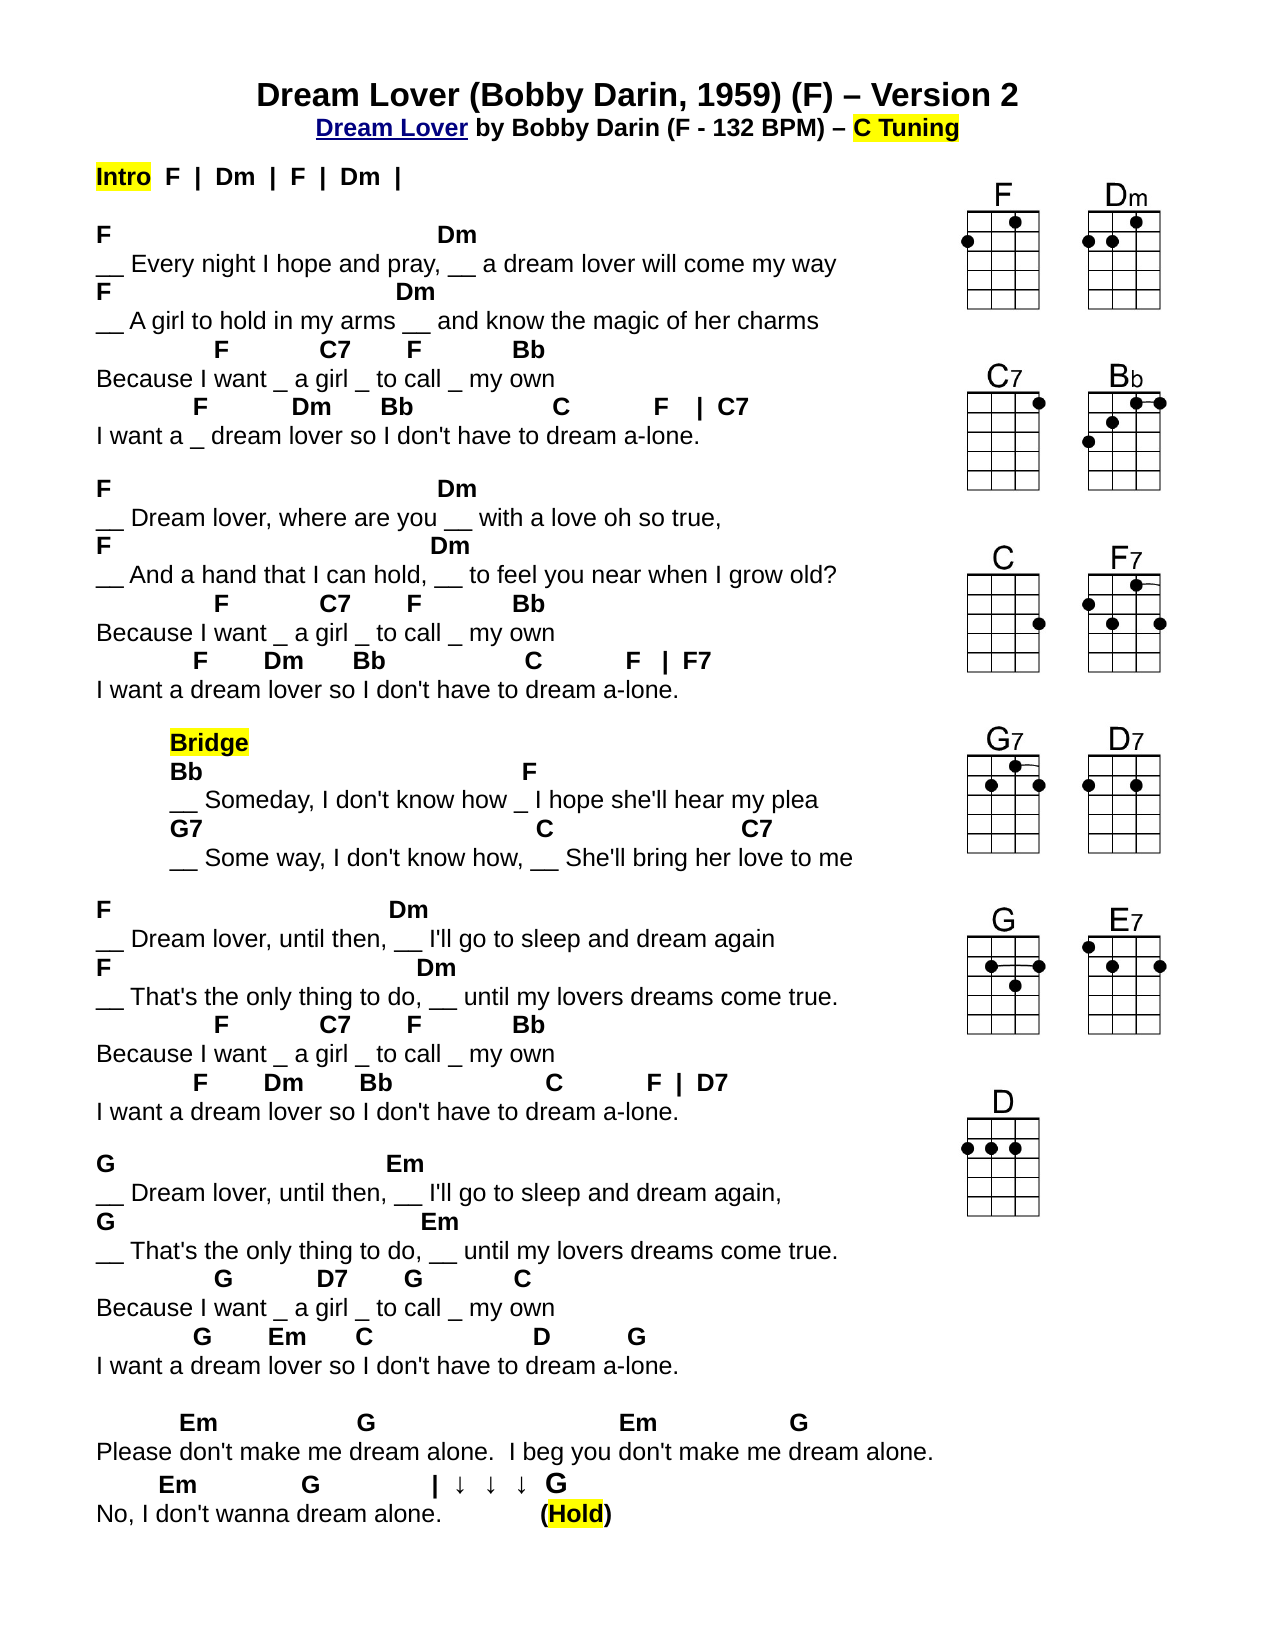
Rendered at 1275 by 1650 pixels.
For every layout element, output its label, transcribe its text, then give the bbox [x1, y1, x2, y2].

table_cell [942, 519, 1063, 701]
picture [1069, 162, 1179, 328]
picture [948, 162, 1058, 328]
picture [1069, 525, 1179, 691]
table_header Intro F | Dm | F | Dm | F Dm __ Every night I hope and pray, __ a dream lover will come my way F Dm __ A girl to hold in my arms __ and know the magic of her charms F C7 F Bb Because I want _ a girl _ to call _ my own F Dm Bb C F | C7 I want a _ dream lover so I don't have to dream a-lone. F Dm __ Dream lover, where are you __ with a love oh so true, F Dm __ And a hand that I can hold, __ to feel you near when I grow old? F C7 F Bb Because I want _ a girl _ to call _ my own F Dm Bb C F | F7 I want a dream lover so I don't have to dream a-lone. Bridge Bb F __ Someday, I don't know how _ I hope she'll hear my plea G7 C C7 __ Some way, I don't know how, __ She'll bring her love to me F Dm __ Dream lover, until then, __ I'll go to sleep and dream again F Dm __ That's the only thing to do, __ until my lovers dreams come true. F C7 F Bb Because I want _ a girl _ to call _ my own F Dm Bb C F | D7 I want a dream lover so I don't have to dream a-lone. G Em __ Dream lover, until then, __ I'll go to sleep and dream again, G Em __ That's the only thing to do, __ until my lovers dreams come true. G D7 G C Because I want _ a girl _ to call _ my own G Em C D G I want a dream lover so I don't have to dream a-lone. Em G Em G Please don't make me dream alone. I beg you don't make me dream alone. Em G | ↓ ↓ ↓ G No, I don't wanna dream alone. (Hold) [90, 157, 942, 1534]
table_cell [942, 882, 1063, 1063]
table_cell [1064, 519, 1185, 701]
picture [1069, 706, 1179, 872]
picture [948, 343, 1058, 509]
text Dream Lover (Bobby Darin, 1959) (F) – Version 2 [90, 75, 1185, 113]
table_cell [1064, 701, 1185, 882]
table_header [1064, 157, 1185, 338]
table_header [942, 157, 1063, 338]
table_cell [942, 1063, 1063, 1534]
picture [1069, 343, 1179, 509]
table_cell [1064, 882, 1185, 1063]
picture [948, 525, 1058, 691]
picture [948, 887, 1058, 1053]
picture [948, 1069, 1058, 1235]
picture [1069, 887, 1179, 1053]
text Dream Lover by Bobby Darin (F - 132 BPM) – C Tuning [90, 113, 1185, 142]
table_cell [1064, 1063, 1185, 1534]
table_cell [1064, 338, 1185, 519]
picture [948, 706, 1058, 872]
table_cell [942, 701, 1063, 882]
table_cell [942, 338, 1063, 519]
